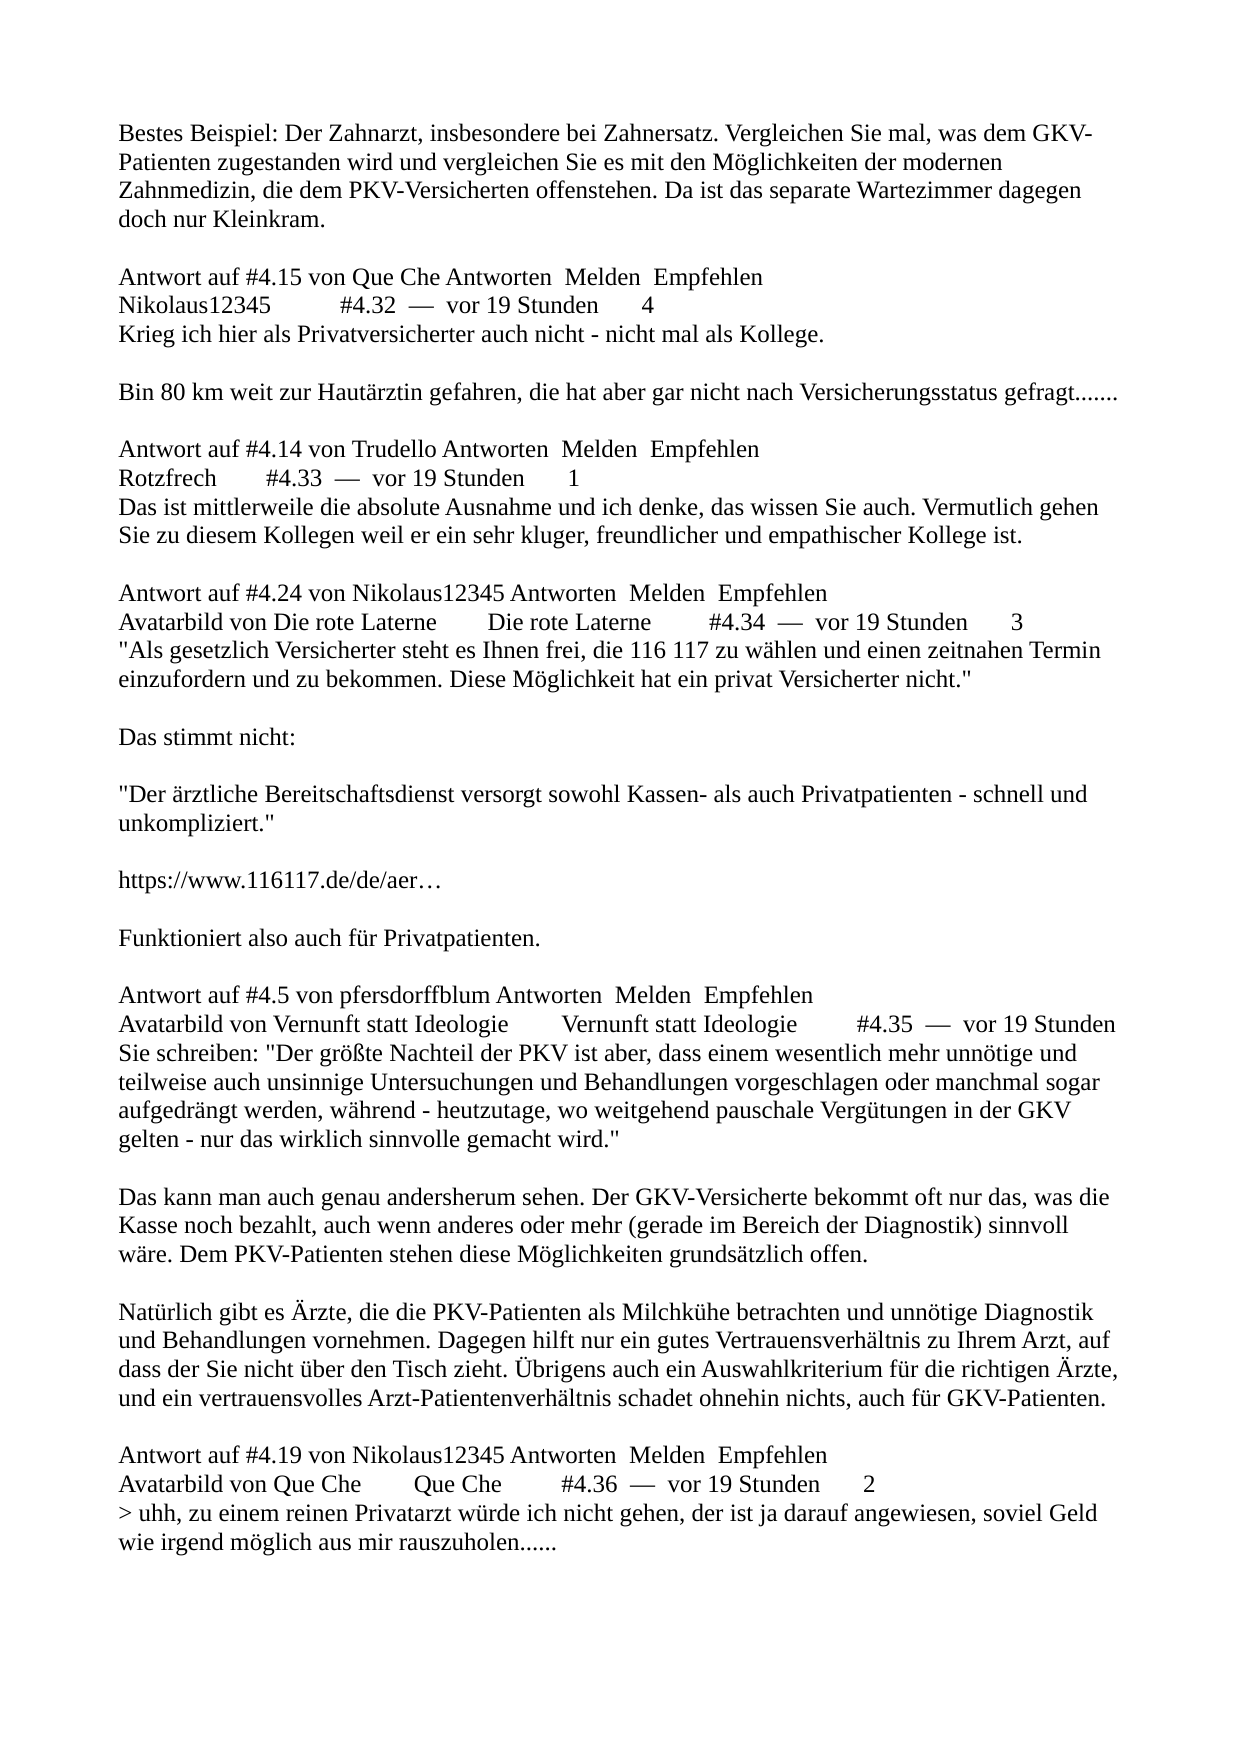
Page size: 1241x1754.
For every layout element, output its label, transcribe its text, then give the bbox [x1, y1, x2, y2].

text Avatarbild von Que Che Que Che #4.36 — vor 19 Stunden 2 [118, 1469, 1122, 1498]
text https://www.116117.de/de/aer… [118, 866, 1122, 894]
text Bin 80 km weit zur Hautärztin gefahren, die hat aber gar nicht nach Versicherungsstatus gefragt....... [118, 377, 1122, 406]
text Antwort auf #4.15 von Que Che Antworten Melden Empfehlen [118, 262, 1122, 291]
text Antwort auf #4.19 von Nikolaus12345 Antworten Melden Empfehlen [118, 1441, 1122, 1469]
text Antwort auf #4.5 von pfersdorffblum Antworten Melden Empfehlen [118, 981, 1122, 1009]
text Das stimmt nicht: [118, 722, 1122, 751]
text Bestes Beispiel: Der Zahnarzt, insbesondere bei Zahnersatz. Vergleichen Sie mal, was dem GKV-Patienten zugestanden wird und vergleichen Sie es mit den Möglichkeiten der modernen Zahnmedizin, die dem PKV-Versicherten offenstehen. Da ist das separate Wartezimmer dagegen doch nur Kleinkram. [118, 118, 1122, 233]
text Avatarbild von Vernunft statt Ideologie Vernunft statt Ideologie #4.35 — vor 19 Stunden [118, 1009, 1122, 1038]
text Natürlich gibt es Ärzte, die die PKV-Patienten als Milchkühe betrachten und unnötige Diagnostik und Behandlungen vornehmen. Dagegen hilft nur ein gutes Vertrauensverhältnis zu Ihrem Arzt, auf dass der Sie nicht über den Tisch zieht. Übrigens auch ein Auswahlkriterium für die richtigen Ärzte, und ein vertrauensvolles Arzt-Patientenverhältnis schadet ohnehin nichts, auch für GKV-Patienten. [118, 1297, 1122, 1412]
text "Als gesetzlich Versicherter steht es Ihnen frei, die 116 117 zu wählen und einen zeitnahen Termin einzufordern und zu bekommen. Diese Möglichkeit hat ein privat Versicherter nicht." [118, 636, 1122, 693]
text Sie schreiben: "Der größte Nachteil der PKV ist aber, dass einem wesentlich mehr unnötige und teilweise auch unsinnige Untersuchungen und Behandlungen vorgeschlagen oder manchmal sogar aufgedrängt werden, während - heutzutage, wo weitgehend pauschale Vergütungen in der GKV gelten - nur das wirklich sinnvolle gemacht wird." [118, 1038, 1122, 1153]
text > uhh, zu einem reinen Privatarzt würde ich nicht gehen, der ist ja darauf angewiesen, soviel Geld wie irgend möglich aus mir rauszuholen...... [118, 1498, 1122, 1556]
text Rotzfrech #4.33 — vor 19 Stunden 1 [118, 463, 1122, 492]
text Funktioniert also auch für Privatpatienten. [118, 923, 1122, 952]
text Krieg ich hier als Privatversicherter auch nicht - nicht mal als Kollege. [118, 319, 1122, 348]
text Antwort auf #4.14 von Trudello Antworten Melden Empfehlen [118, 434, 1122, 463]
text Avatarbild von Die rote Laterne Die rote Laterne #4.34 — vor 19 Stunden 3 [118, 607, 1122, 636]
text Das ist mittlerweile die absolute Ausnahme und ich denke, das wissen Sie auch. Vermutlich gehen Sie zu diesem Kollegen weil er ein sehr kluger, freundlicher und empathischer Kollege ist. [118, 492, 1122, 549]
text Das kann man auch genau andersherum sehen. Der GKV-Versicherte bekommt oft nur das, was die Kasse noch bezahlt, auch wenn anderes oder mehr (gerade im Bereich der Diagnostik) sinnvoll wäre. Dem PKV-Patienten stehen diese Möglichkeiten grundsätzlich offen. [118, 1182, 1122, 1268]
text Antwort auf #4.24 von Nikolaus12345 Antworten Melden Empfehlen [118, 578, 1122, 607]
text Nikolaus12345 #4.32 — vor 19 Stunden 4 [118, 291, 1122, 319]
text "Der ärztliche Bereitschaftsdienst versorgt sowohl Kassen- als auch Privatpatienten - schnell und unkompliziert." [118, 779, 1122, 837]
